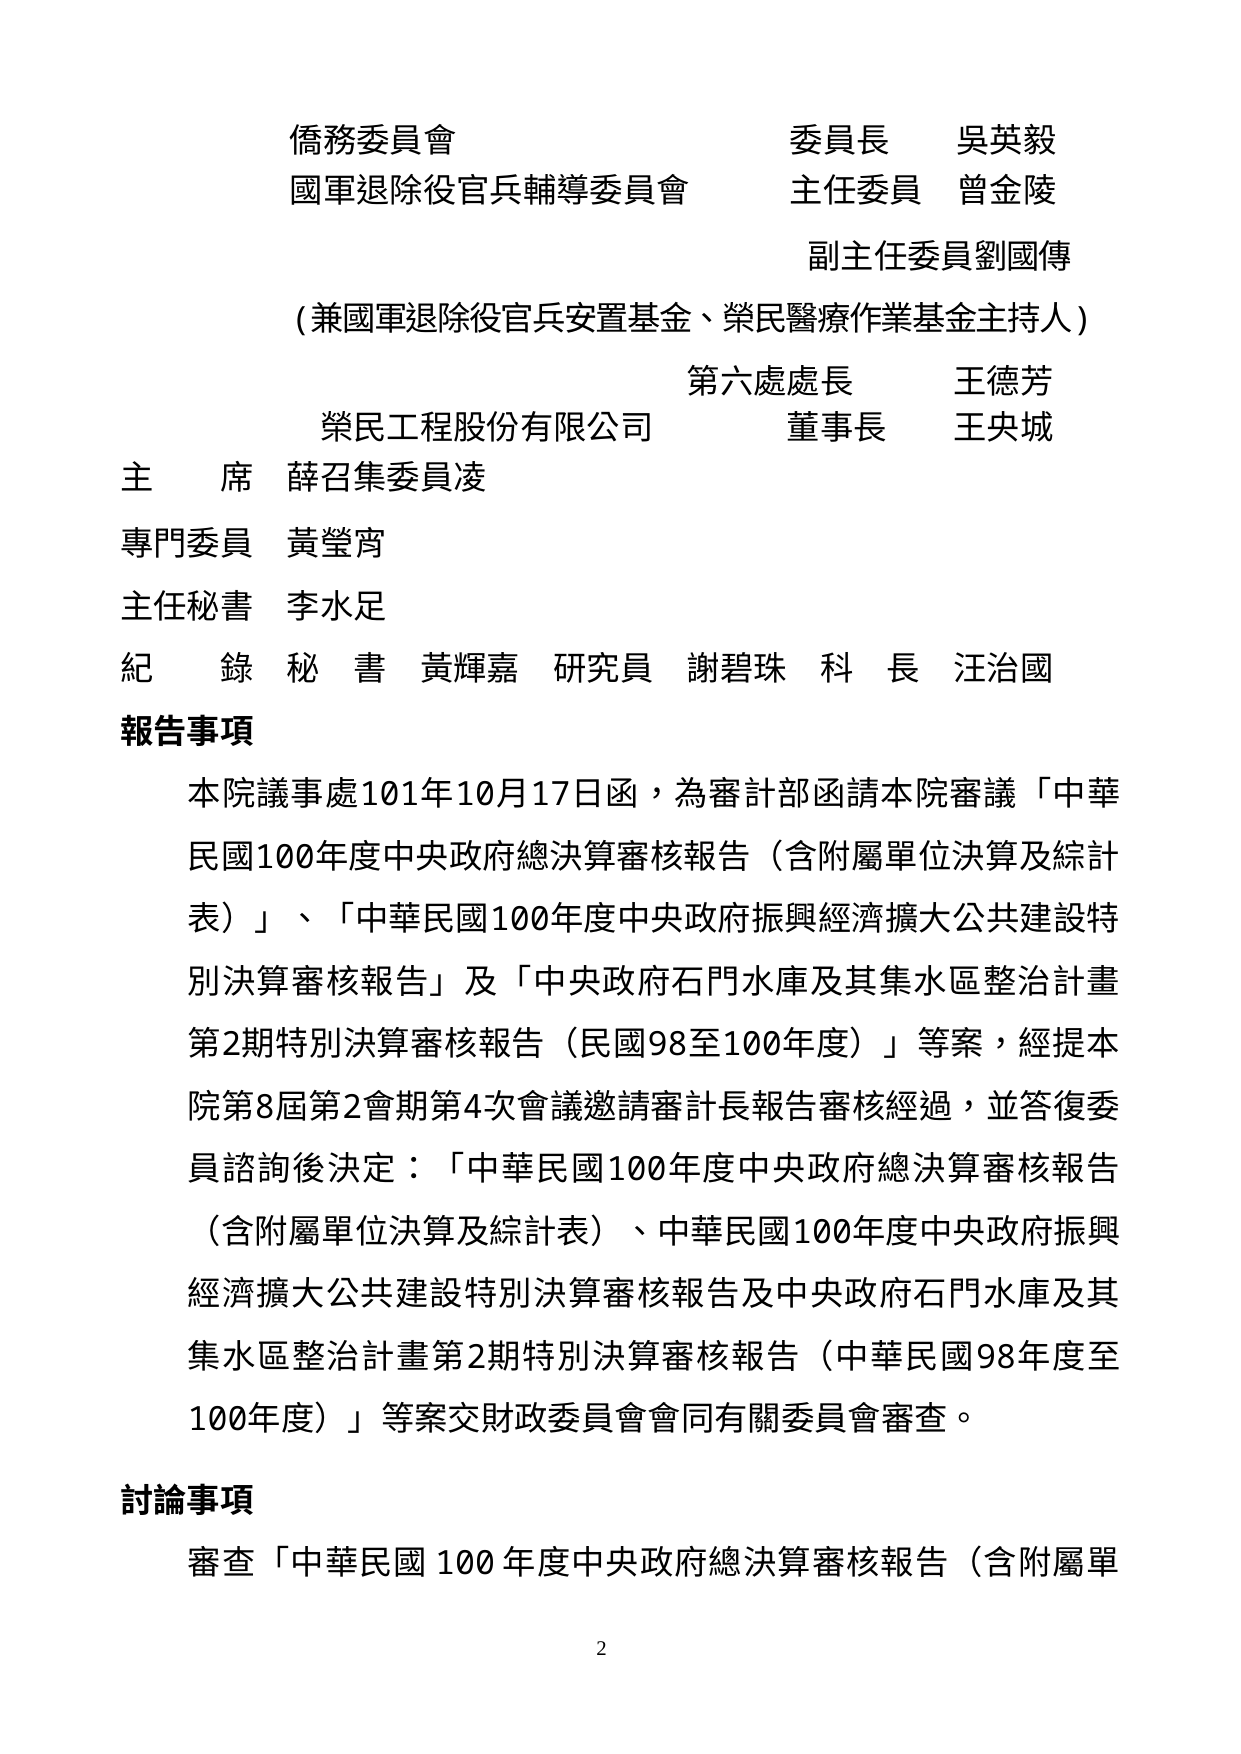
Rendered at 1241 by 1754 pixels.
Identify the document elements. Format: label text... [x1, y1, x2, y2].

text 專門委員 黃瑩宵 [120, 500, 1120, 562]
text 僑務委員會 委員長 吳英毅 [123, 112, 1120, 162]
text 討論事項 [120, 1456, 1120, 1518]
text 第六處處長 王德芳 [120, 337, 1120, 400]
text (兼國軍退除役官兵安置基金、榮民醫療作業基金主持人) [120, 275, 1120, 337]
text 審查「中華民國100年度中央政府總決算審核報告（含附屬單 [187, 1518, 1120, 1581]
text 國軍退除役官兵輔導委員會 主任委員 曾金陵 [123, 162, 1120, 212]
text 主任秘書 李水足 [120, 562, 1120, 625]
text 榮民工程股份有限公司 董事長 王央城 [120, 400, 1120, 450]
text 紀 錄 秘 書 黃輝嘉 研究員 謝碧珠 科 長 汪治國 [120, 625, 1120, 687]
text 副主任委員劉國傳 [120, 212, 1120, 275]
text 報告事項 [120, 687, 1120, 750]
text 本院議事處101年10月17日函，為審計部函請本院審議「中華民國100年度中央政府總決算審核報告（含附屬單位決算及綜計表）」、「中華民國100年度中央政府振興經濟擴大公共建設特別決算審核報告」及「中央政府石門水庫及其集水區整治計畫第2期特別決算審核報告（民國98至100年度）」等案，經提本院第8屆第2會期第4次會議邀請審計長報告審核經過，並答復委員諮詢後決定：「中華民國100年度中央政府總決算審核報告（含附屬單位決算及綜計表）、中華民國100年度中央政府振興經濟擴大公共建設特別決算審核報告及中央政府石門水庫及其集水區整治計畫第2期特別決算審核報告（中華民國98年度至100年度）」等案交財政委員會會同有關委員會審查。 [187, 750, 1120, 1437]
text 主 席 薛召集委員凌 [120, 450, 1120, 500]
